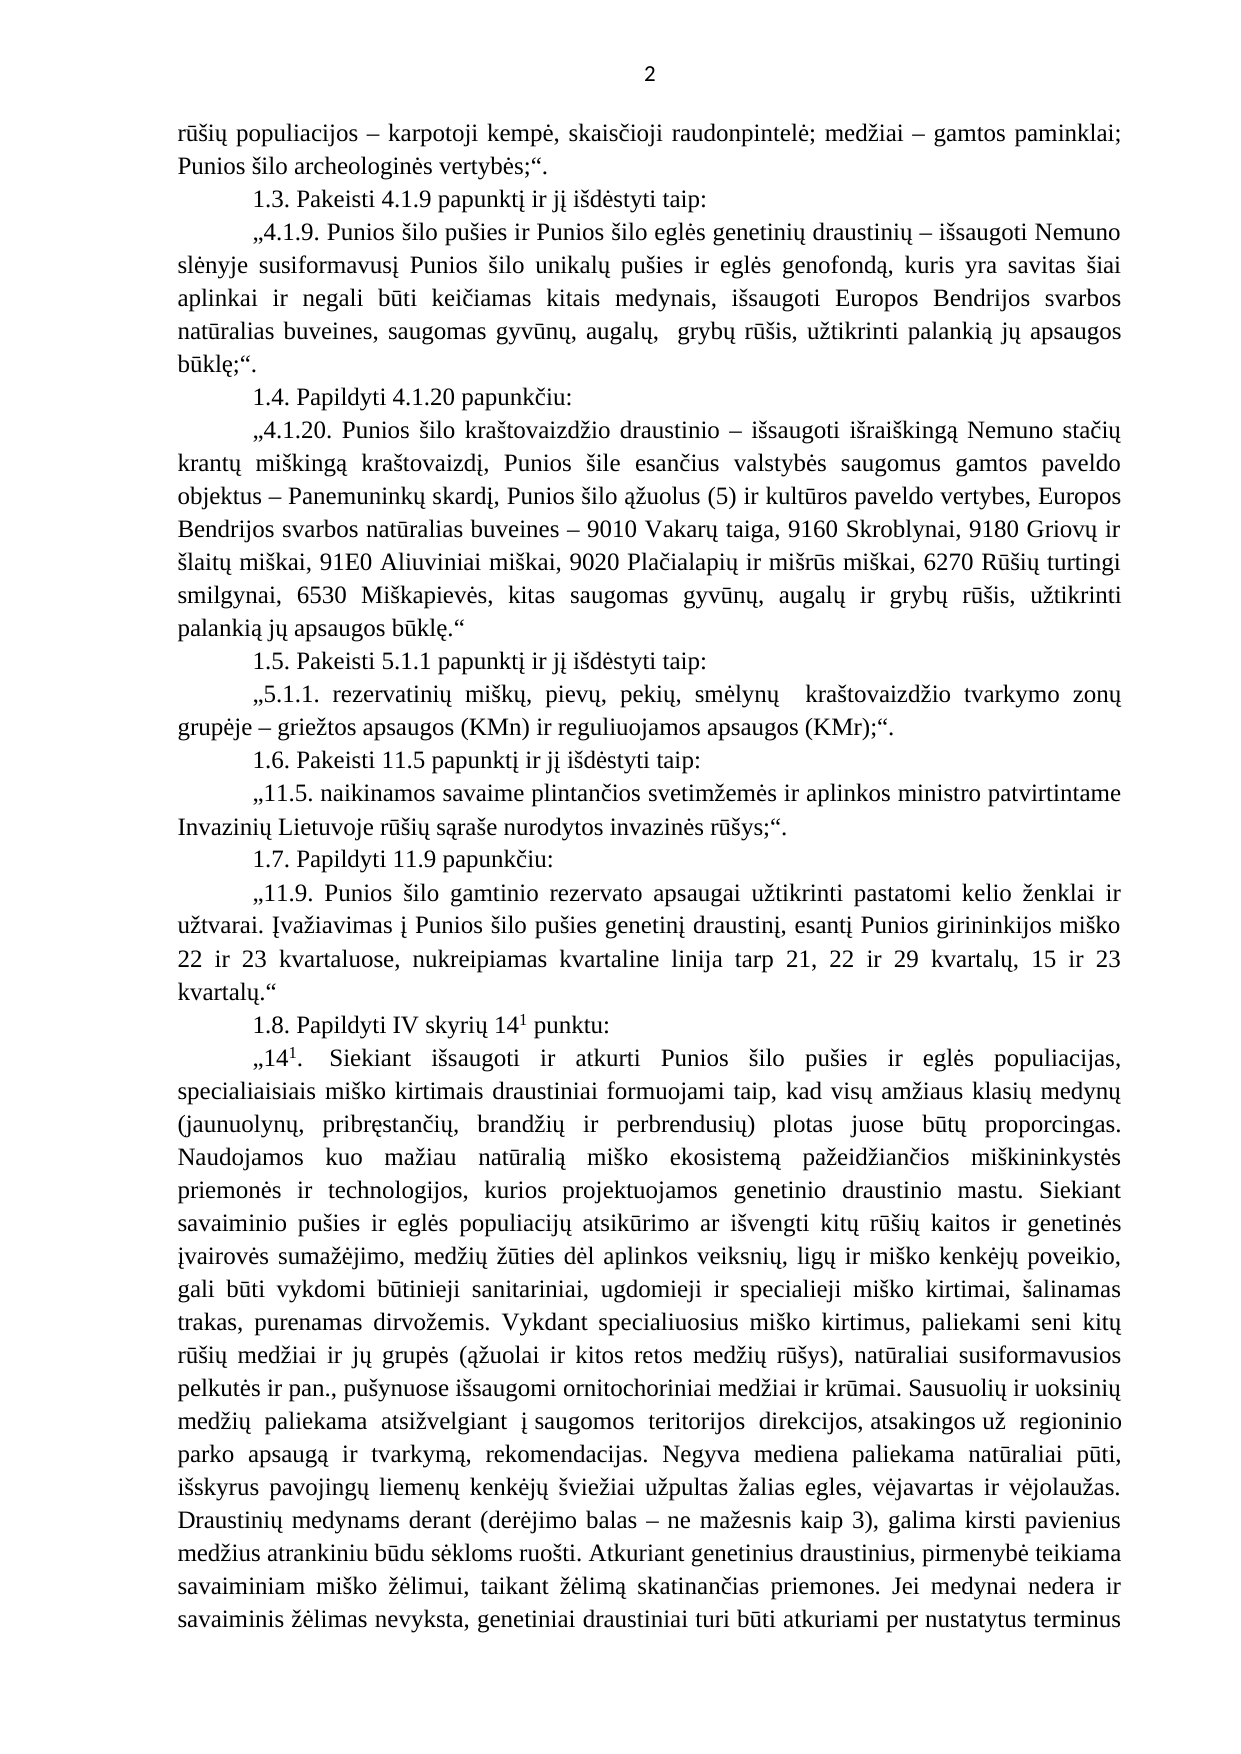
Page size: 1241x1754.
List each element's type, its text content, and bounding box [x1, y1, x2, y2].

text 1.3. Pakeisti 4.1.9 papunktį ir jį išdėstyti taip: [177, 184, 1122, 213]
text „4.1.20. Punios šilo kraštovaizdžio draustinio – išsaugoti išraiškingą Nemuno stačių krantų miškingą kraštovaizdį, Punios šile esančius valstybės saugomus gamtos paveldo objektus – Panemuninkų skardį, Punios šilo ąžuolus (5) ir kultūros paveldo vertybes, Europos Bendrijos svarbos natūralias buveines – 9010 Vakarų taiga, 9160 Skroblynai, 9180 Griovų ir šlaitų miškai, 91E0 Aliuviniai miškai, 9020 Plačialapių ir mišrūs miškai, 6270 Rūšių turtingi smilgynai, 6530 Miškapievės, kitas saugomas gyvūnų, augalų ir grybų rūšis, užtikrinti palankią jų apsaugos būklę.“ [177, 415, 1122, 642]
text rūšių populiacijos – karpotoji kempė, skaisčioji raudonpintelė; medžiai – gamtos paminklai; Punios šilo archeologinės vertybės;“. [177, 118, 1122, 180]
text 1.7. Papildyti 11.9 papunkčiu: [177, 844, 1122, 873]
text „5.1.1. rezervatinių miškų, pievų, pekių, smėlynų kraštovaizdžio tvarkymo zonų grupėje – griežtos apsaugos (KMn) ir reguliuojamos apsaugos (KMr);“. [177, 679, 1122, 741]
text „11.5. naikinamos savaime plintančios svetimžemės ir aplinkos ministro patvirtintame Invazinių Lietuvoje rūšių sąraše nurodytos invazinės rūšys;“. [177, 778, 1122, 840]
text 1.8. Papildyti IV skyrių 141 punktu: [177, 1010, 1122, 1038]
text „11.9. Punios šilo gamtinio rezervato apsaugai užtikrinti pastatomi kelio ženklai ir užtvarai. Įvažiavimas į Punios šilo pušies genetinį draustinį, esantį Punios girininkijos miško 22 ir 23 kvartaluose, nukreipiamas kvartaline linija tarp 21, 22 ir 29 kvartalų, 15 ir 23 kvartalų.“ [177, 878, 1122, 1005]
text 1.6. Pakeisti 11.5 papunktį ir jį išdėstyti taip: [177, 746, 1122, 774]
text 1.5. Pakeisti 5.1.1 papunktį ir jį išdėstyti taip: [177, 646, 1122, 675]
text „141. Siekiant išsaugoti ir atkurti Punios šilo pušies ir eglės populiacijas, specialiaisiais miško kirtimais draustiniai formuojami taip, kad visų amžiaus klasių medynų (jaunuolynų, pribręstančių, brandžių ir perbrendusių) plotas juose būtų proporcingas. Naudojamos kuo mažiau natūralią miško ekosistemą pažeidžiančios miškininkystės priemonės ir technologijos, kurios projektuojamos genetinio draustinio mastu. Siekiant savaiminio pušies ir eglės populiacijų atsikūrimo ar išvengti kitų rūšių kaitos ir genetinės įvairovės sumažėjimo, medžių žūties dėl aplinkos veiksnių, ligų ir miško kenkėjų poveikio, gali būti vykdomi būtinieji sanitariniai, ugdomieji ir specialieji miško kirtimai, šalinamas trakas, purenamas dirvožemis. Vykdant specialiuosius miško kirtimus, paliekami seni kitų rūšių medžiai ir jų grupės (ąžuolai ir kitos retos medžių rūšys), natūraliai susiformavusios pelkutės ir pan., pušynuose išsaugomi ornitochoriniai medžiai ir krūmai. Sausuolių ir uoksinių medžių paliekama atsižvelgiant į saugomos teritorijos direkcijos, atsakingos už regioninio parko apsaugą ir tvarkymą, rekomendacijas. Negyva mediena paliekama natūraliai pūti, išskyrus pavojingų liemenų kenkėjų šviežiai užpultas žalias egles, vėjavartas ir vėjolaužas. Draustinių medynams derant (derėjimo balas – ne mažesnis kaip 3), galima kirsti pavienius medžius atrankiniu būdu sėkloms ruošti. Atkuriant genetinius draustinius, pirmenybė teikiama savaiminiam miško žėlimui, taikant žėlimą skatinančias priemones. Jei medynai nedera ir savaiminis žėlimas nevyksta, genetiniai draustiniai turi būti atkuriami per nustatytus terminus [177, 1043, 1122, 1633]
text „4.1.9. Punios šilo pušies ir Punios šilo eglės genetinių draustinių – išsaugoti Nemuno slėnyje susiformavusį Punios šilo unikalų pušies ir eglės genofondą, kuris yra savitas šiai aplinkai ir negali būti keičiamas kitais medynais, išsaugoti Europos Bendrijos svarbos natūralias buveines, saugomas gyvūnų, augalų, grybų rūšis, užtikrinti palankią jų apsaugos būklę;“. [177, 217, 1122, 378]
text 1.4. Papildyti 4.1.20 papunkčiu: [177, 382, 1122, 411]
